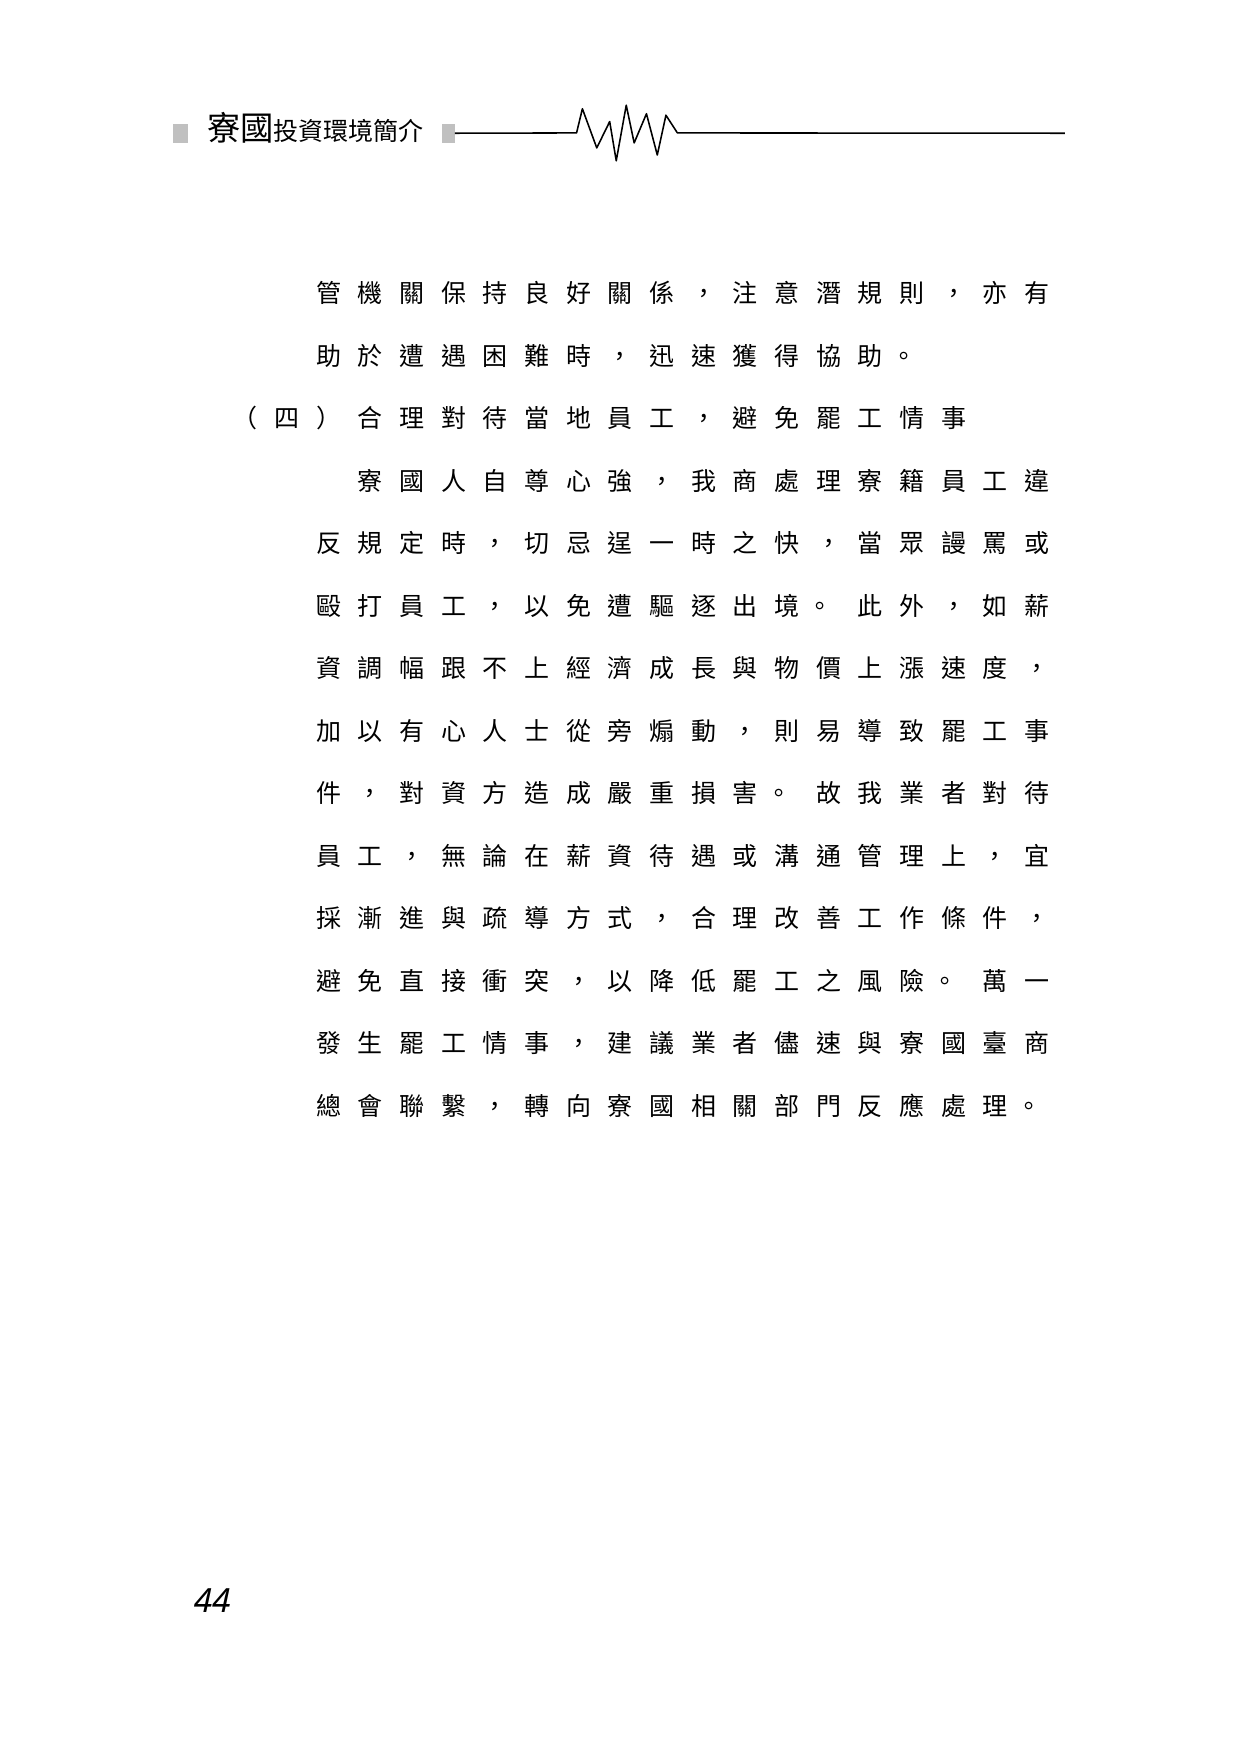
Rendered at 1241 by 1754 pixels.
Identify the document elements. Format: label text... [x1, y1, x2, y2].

text 管機關保持良好關係，注意潛規則，亦有助於遭遇困難時，迅速獲得協助。 [281, 250, 1058, 375]
text （四）合理對待當地員工，避免罷工情事 [207, 375, 1058, 438]
text 寮國人自尊心強，我商處理寮籍員工違反規定時，切忌逞一時之快，當眾謾罵或毆打員工，以免遭驅逐出境。此外，如薪資調幅跟不上經濟成長與物價上漲速度，加以有心人士從旁煽動，則易導致罷工事件，對資方造成嚴重損害。故我業者對待員工，無論在薪資待遇或溝通管理上，宜採漸進與疏導方式，合理改善工作條件，避免直接衝突，以降低罷工之風險。萬一發生罷工情事，建議業者儘速與寮國臺商總會聯繫，轉向寮國相關部門反應處理。 [281, 438, 1058, 1125]
